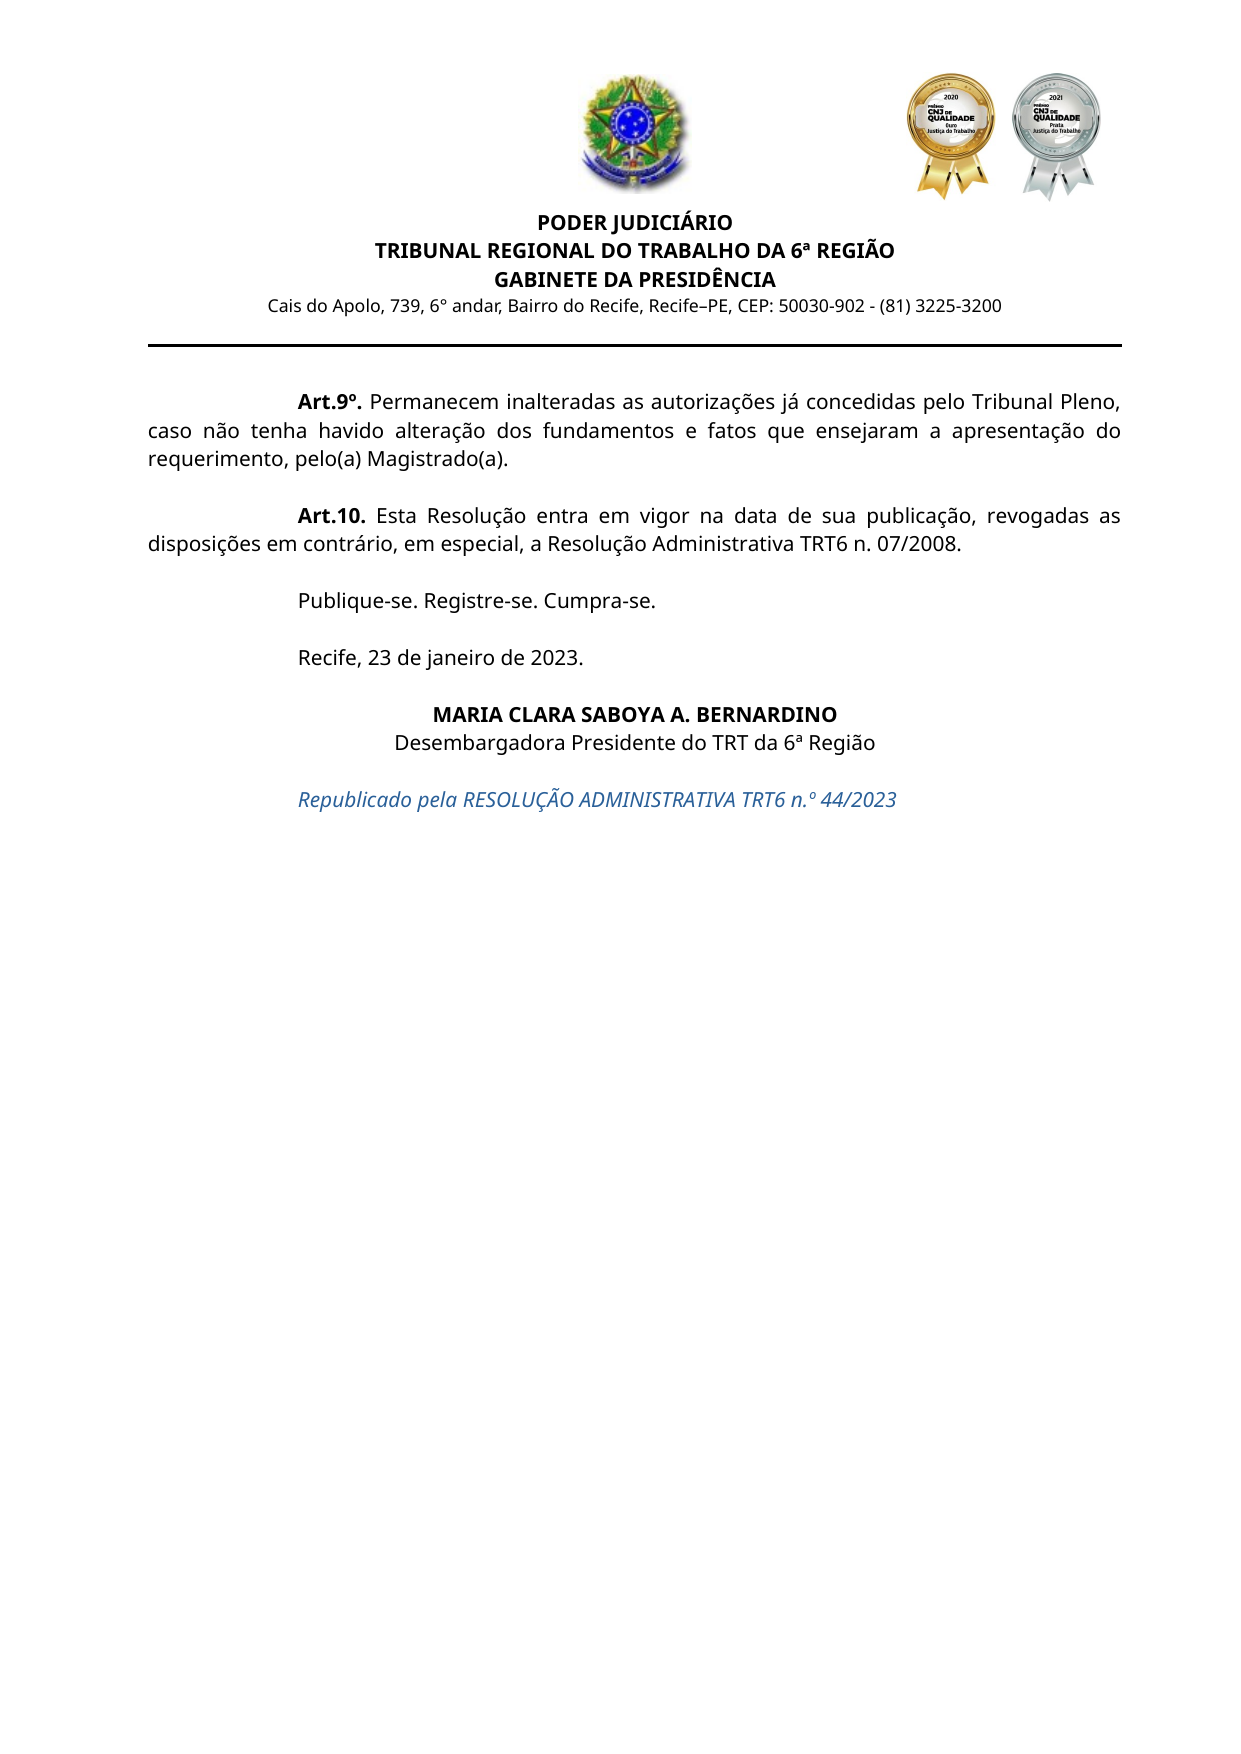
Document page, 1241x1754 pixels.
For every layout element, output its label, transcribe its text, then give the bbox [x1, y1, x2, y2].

text MARIA CLARA SABOYA A. BERNARDINO [148, 700, 1122, 728]
text Republicado pela RESOLUÇÃO ADMINISTRATIVA TRT6 n.º 44/2023 [148, 785, 1122, 814]
text Art.10. Esta Resolução entra em vigor na data de sua publicação, revogadas as disposições em contrário, em especial, a Resolução Administrativa TRT6 n. 07/2008. [148, 501, 1122, 558]
text Art.9º. Permanecem inalteradas as autorizações já concedidas pelo Tribunal Pleno, caso não tenha havido alteração dos fundamentos e fatos que ensejaram a apresentação do requerimento, pelo(a) Magistrado(a). [148, 387, 1122, 473]
picture [1012, 73, 1101, 202]
text Desembargadora Presidente do TRT da 6ª Região [148, 728, 1122, 757]
text Publique-se. Registre-se. Cumpra-se. [148, 586, 1122, 615]
picture [577, 74, 693, 194]
text Recife, 23 de janeiro de 2023. [148, 643, 1122, 672]
picture [906, 72, 996, 201]
